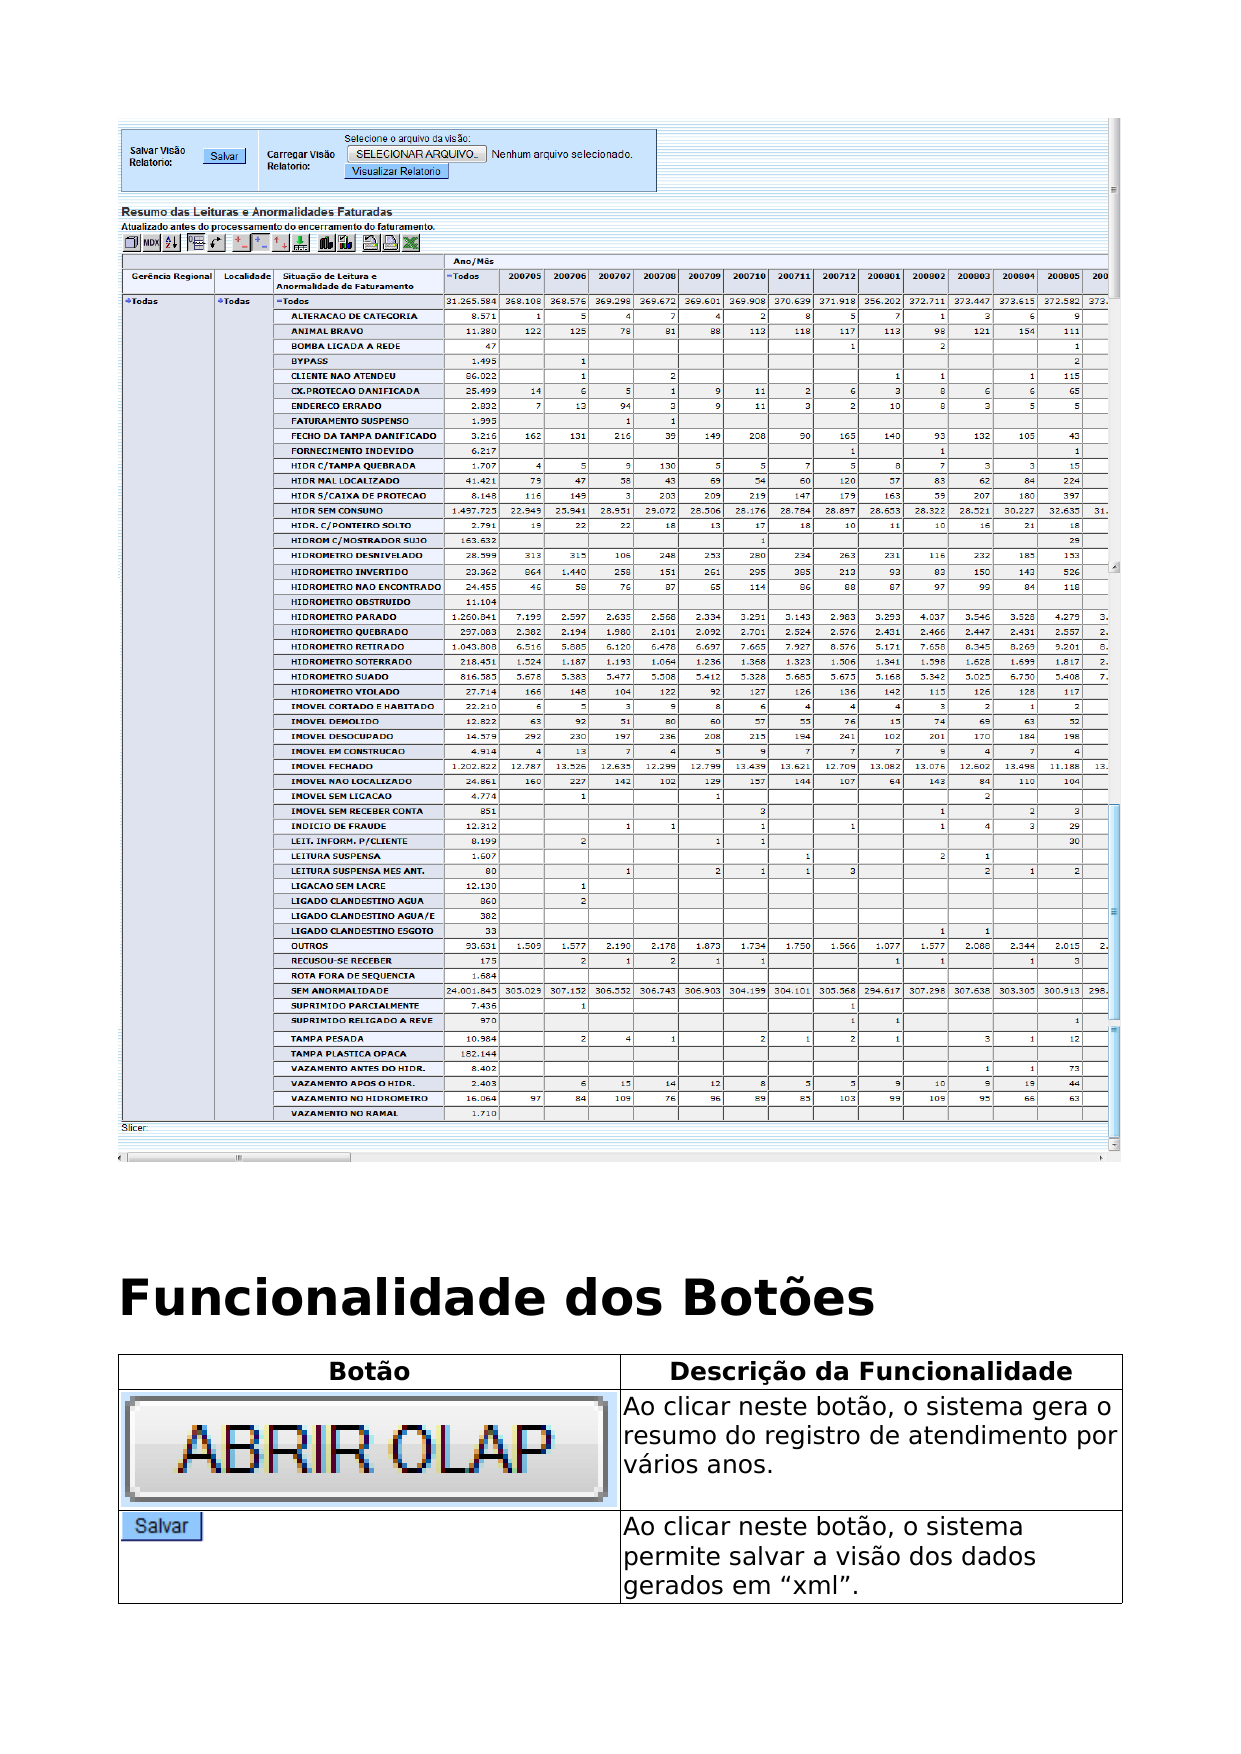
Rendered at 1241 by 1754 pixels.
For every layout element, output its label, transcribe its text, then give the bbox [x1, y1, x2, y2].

table_header Descrição da Funcionalidade [621, 1355, 1122, 1389]
table_cell Ao clicar neste botão, o sistema gera o resumo do registro de atendimento por vários anos. [621, 1390, 1122, 1509]
table_cell Ao clicar neste botão, o sistema permite salvar a visão dos dados gerados em “xml”. [621, 1511, 1122, 1603]
table_cell [119, 1511, 620, 1603]
table_header Botão [119, 1355, 620, 1389]
picture [121, 1512, 204, 1543]
picture [118, 118, 1123, 1167]
subtitle Funcionalidade dos Botões [118, 1269, 1122, 1327]
picture [121, 1392, 618, 1507]
